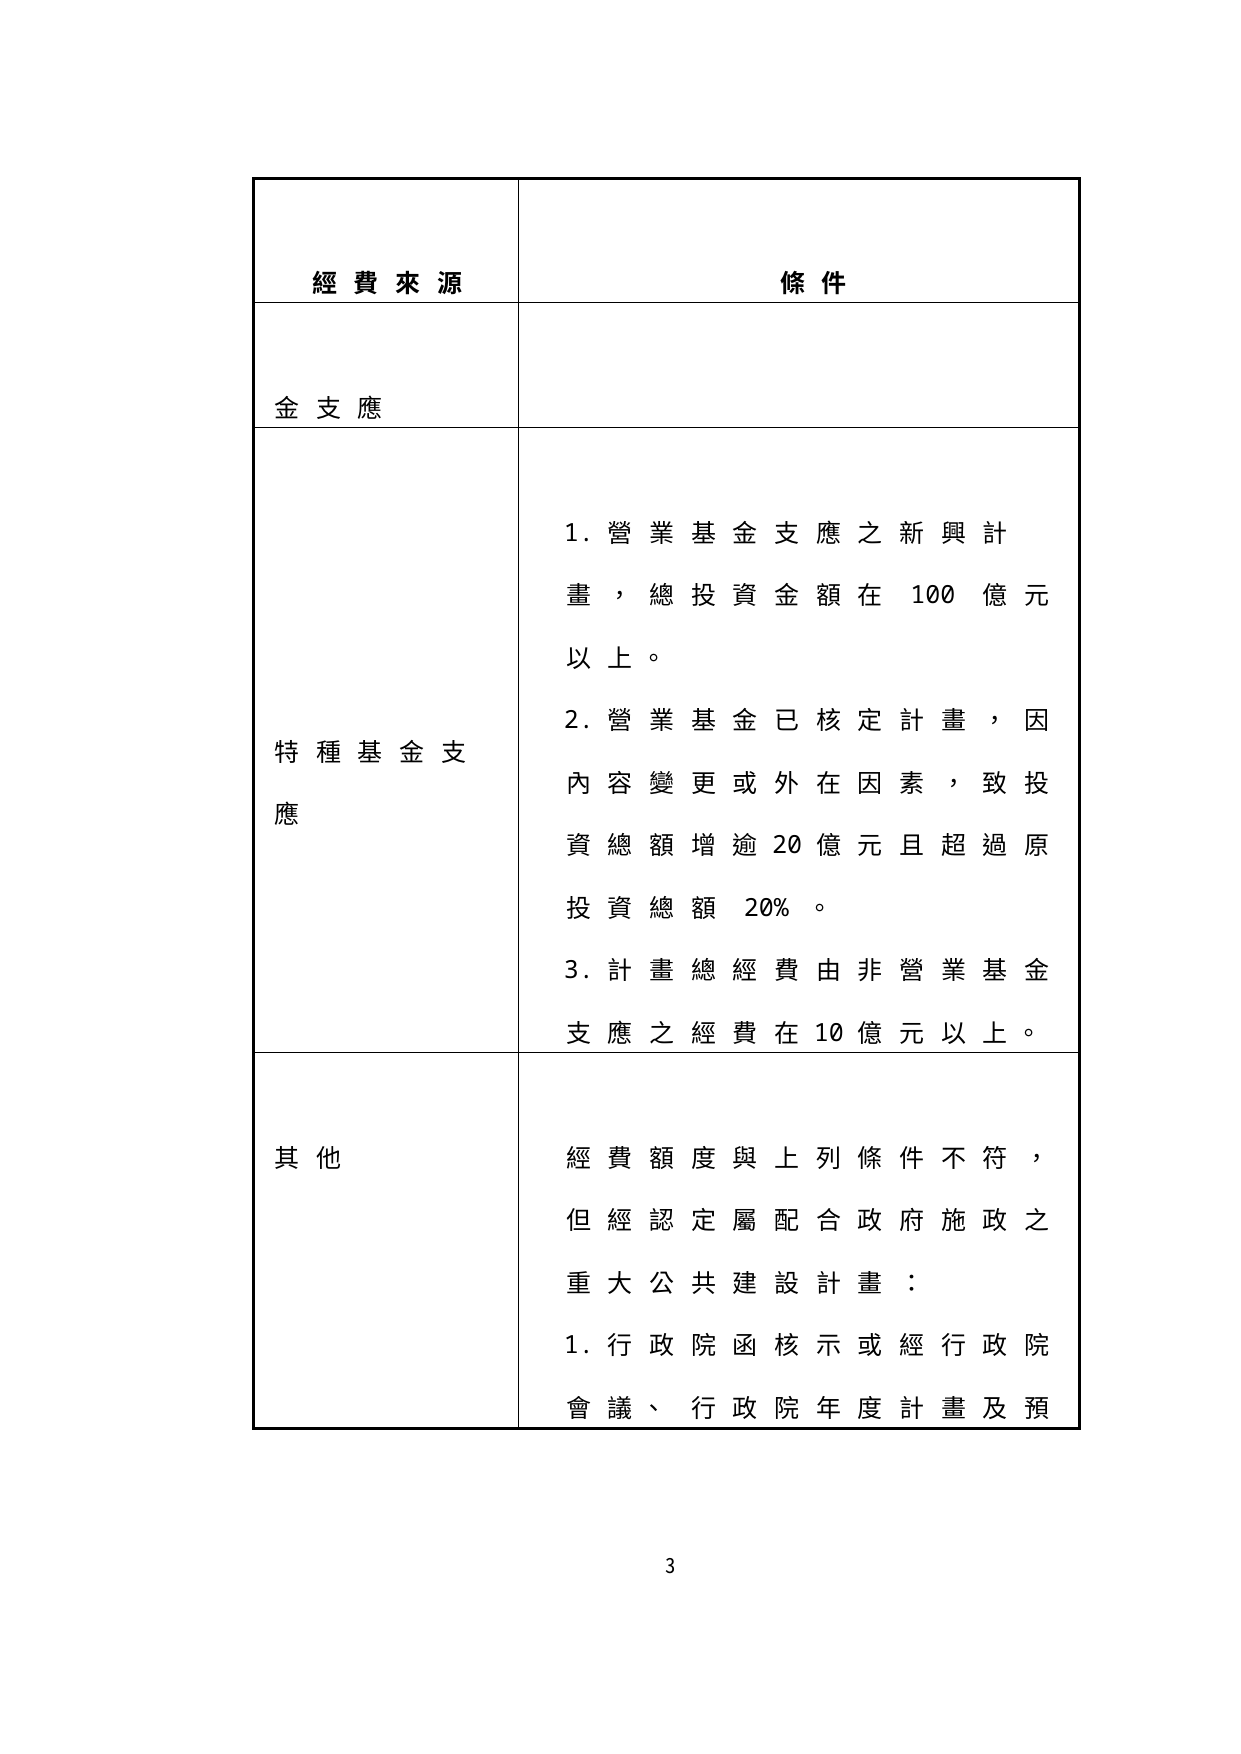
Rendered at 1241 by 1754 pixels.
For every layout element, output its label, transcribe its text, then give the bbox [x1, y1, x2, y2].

table_cell 1.營業基金支應之新興計畫，總投資金額在100億元以上。 2.營業基金已核定計畫，因內容變更或外在因素，致投資總額增逾20億元且超過原投資總額20%。 3.計畫總經費由非營業基金支應之經費在10億元以上。 [519, 428, 1078, 1052]
table_cell 經費額度與上列條件不符，但經認定屬配合政府施政之重大公共建設計畫： 1.行政院函核示或經行政院會議、行政院年度計畫及預 [519, 1053, 1078, 1427]
table_cell 金支應 [255, 303, 518, 427]
table_header 條件 [519, 180, 1078, 302]
table_cell [519, 303, 1078, 427]
table_cell 特種基金支應 [255, 428, 518, 1052]
table_header 經費來源 [255, 180, 518, 302]
table_cell 其他 [255, 1053, 518, 1427]
